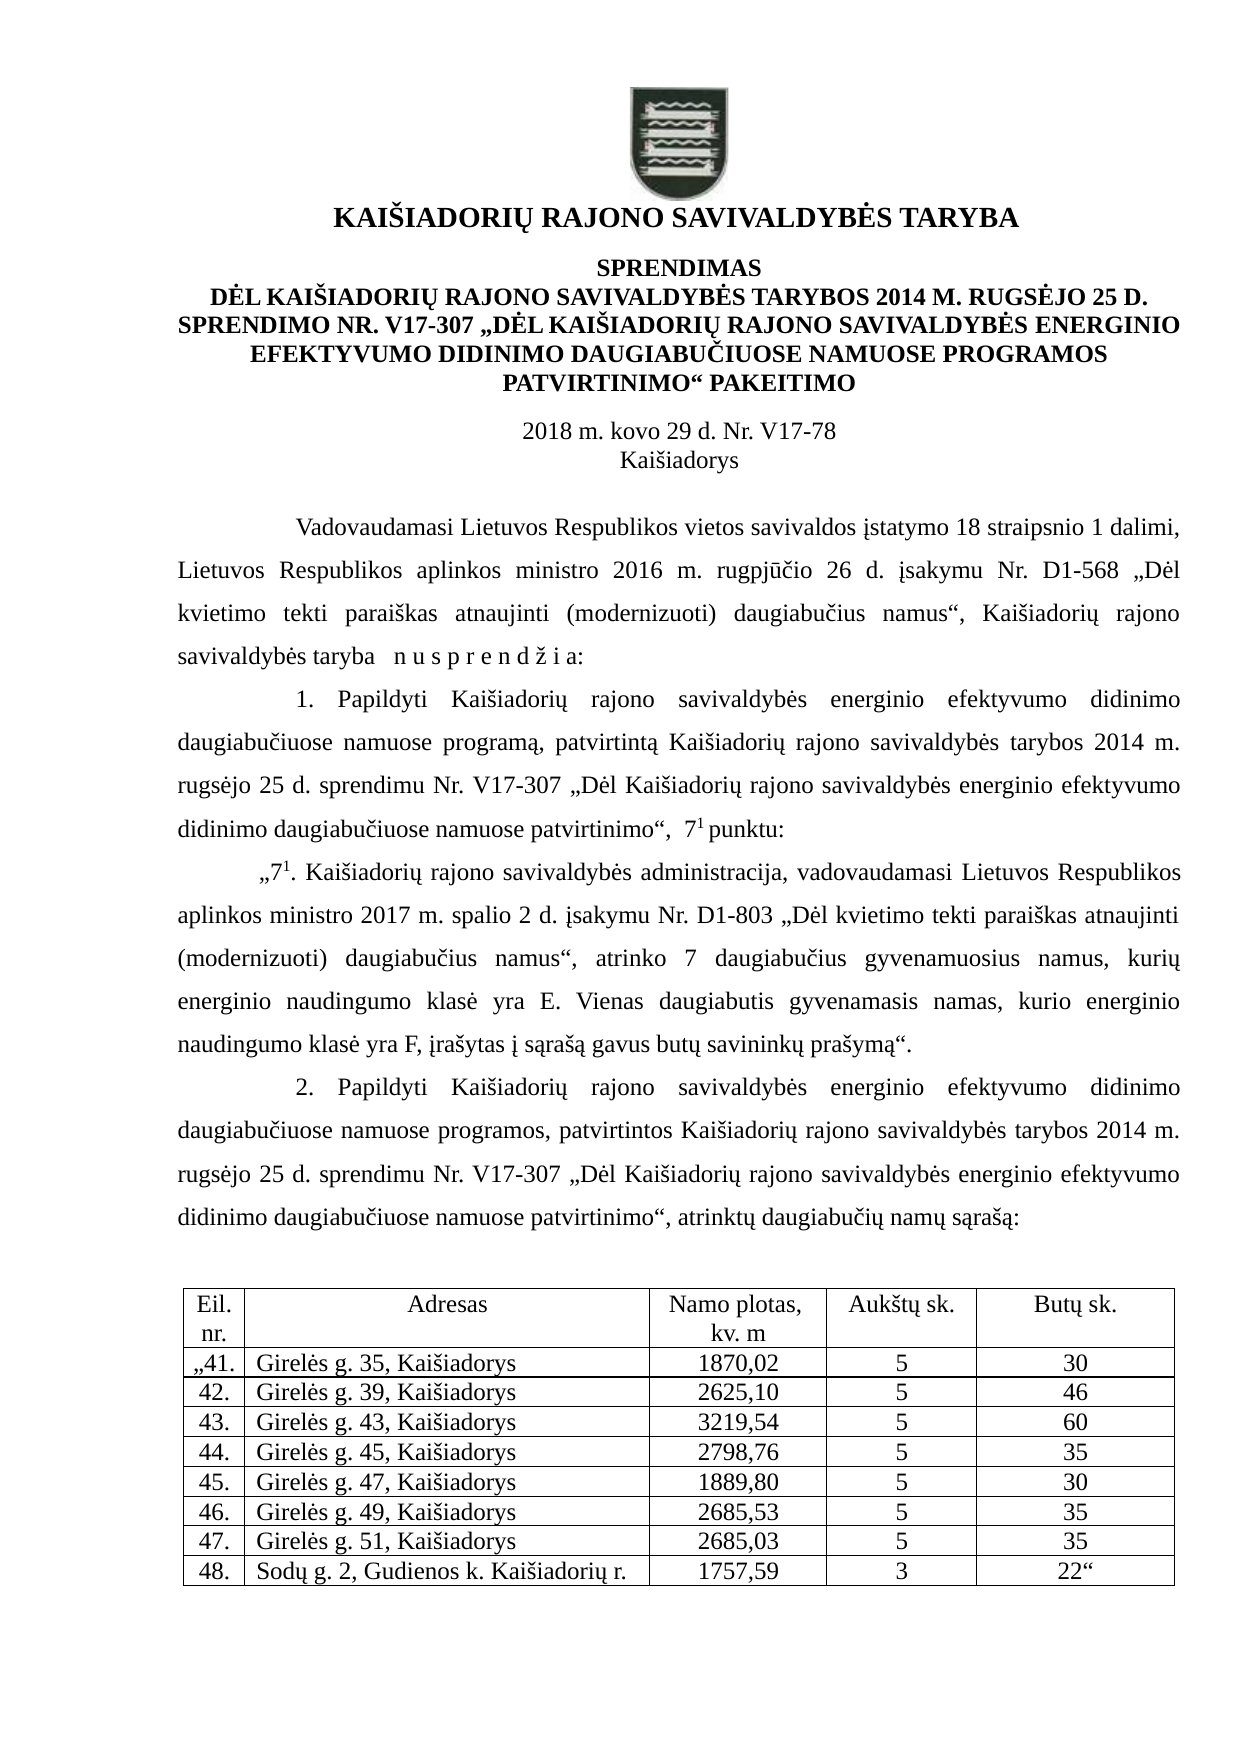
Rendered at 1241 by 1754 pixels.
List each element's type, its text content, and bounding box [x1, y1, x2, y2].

table_header Eil. nr. [184, 1289, 244, 1347]
text DĖL KAIŠIADORIŲ RAJONO SAVIVALDYBĖS TARYBOS 2014 M. RUGSĖJO 25 D. SPRENDIMO NR. V17-307 „DĖL KAIŠIADORIŲ RAJONO SAVIVALDYBĖS ENERGINIO EFEKTYVUMO DIDINIMO DAUGIABUČIUOSE NAMUOSE PROGRAMOS PATVIRTINIMO“ PAKEITIMO [177, 282, 1181, 397]
text „71. Kaišiadorių rajono savivaldybės administracija, vadovaudamasi Lietuvos Respublikos aplinkos ministro 2017 m. spalio 2 d. įsakymu Nr. D1-803 „Dėl kvietimo tekti paraiškas atnaujinti (modernizuoti) daugiabučius namus“, atrinko 7 daugiabučius gyvenamuosius namus, kurių energinio naudingumo klasė yra E. Vienas daugiabutis gyvenamasis namas, kurio energinio naudingumo klasė yra F, įrašytas į sąrašą gavus butų savininkų prašymą“. [177, 857, 1181, 1058]
table_cell 44. [184, 1437, 244, 1466]
text 2. Papildyti Kaišiadorių rajono savivaldybės energinio efektyvumo didinimo daugiabučiuose namuose programos, patvirtintos Kaišiadorių rajono savivaldybės tarybos 2014 m. rugsėjo 25 d. sprendimu Nr. V17-307 „Dėl Kaišiadorių rajono savivaldybės energinio efektyvumo didinimo daugiabučiuose namuose patvirtinimo“, atrinktų daugiabučių namų sąrašą: [177, 1072, 1181, 1231]
table_cell 5 [827, 1526, 976, 1555]
table_cell 35 [977, 1437, 1174, 1466]
table_cell Girelės g. 51, Kaišiadorys [245, 1526, 649, 1555]
table_cell 1757,59 [650, 1556, 826, 1585]
text KAIŠIADORIŲ RAJONO SAVIVALDYBĖS TARYBA [177, 200, 1181, 234]
table_cell Girelės g. 39, Kaišiadorys [245, 1378, 649, 1406]
table_cell 5 [827, 1407, 976, 1436]
table_cell Sodų g. 2, Gudienos k. Kaišiadorių r. [245, 1556, 649, 1585]
table_cell 46. [184, 1497, 244, 1525]
table_cell 1889,80 [650, 1467, 826, 1496]
table_cell 5 [827, 1467, 976, 1496]
table_cell 43. [184, 1407, 244, 1436]
table_cell 1870,02 [650, 1348, 826, 1376]
table_cell Girelės g. 35, Kaišiadorys [245, 1348, 649, 1376]
table_cell 45. [184, 1467, 244, 1496]
table_cell Girelės g. 47, Kaišiadorys [245, 1467, 649, 1496]
table_cell Girelės g. 45, Kaišiadorys [245, 1437, 649, 1466]
table_cell Girelės g. 49, Kaišiadorys [245, 1497, 649, 1525]
table_cell 22“ [977, 1556, 1174, 1585]
text Vadovaudamasi Lietuvos Respublikos vietos savivaldos įstatymo 18 straipsnio 1 dalimi, Lietuvos Respublikos aplinkos ministro 2016 m. rugpjūčio 26 d. įsakymu Nr. D1-568 „Dėl kvietimo tekti paraiškas atnaujinti (modernizuoti) daugiabučius namus“, Kaišiadorių rajono savivaldybės taryba n u s p r e n d ž i a: [177, 512, 1181, 670]
table_cell „41. [184, 1348, 244, 1376]
table_cell 3 [827, 1556, 976, 1585]
table_cell 3219,54 [650, 1407, 826, 1436]
table_cell 42. [184, 1378, 244, 1406]
table_cell 2798,76 [650, 1437, 826, 1466]
text 1. Papildyti Kaišiadorių rajono savivaldybės energinio efektyvumo didinimo daugiabučiuose namuose programą, patvirtintą Kaišiadorių rajono savivaldybės tarybos 2014 m. rugsėjo 25 d. sprendimu Nr. V17-307 „Dėl Kaišiadorių rajono savivaldybės energinio efektyvumo didinimo daugiabučiuose namuose patvirtinimo“, 71 punktu: [177, 684, 1181, 842]
text Kaišiadorys [177, 445, 1181, 473]
table_cell 48. [184, 1556, 244, 1585]
table_cell 5 [827, 1497, 976, 1525]
text SPRENDIMAS [177, 253, 1181, 282]
table_cell 35 [977, 1526, 1174, 1555]
table_cell 30 [977, 1467, 1174, 1496]
table_cell 2685,53 [650, 1497, 826, 1525]
table_cell 2625,10 [650, 1378, 826, 1406]
table_header Butų sk. [977, 1289, 1174, 1347]
table_cell 35 [977, 1497, 1174, 1525]
table_header Aukštų sk. [827, 1289, 976, 1347]
table_cell 30 [977, 1348, 1174, 1376]
table_header Namo plotas, kv. m [650, 1289, 826, 1347]
table_cell 46 [977, 1378, 1174, 1406]
table_cell 47. [184, 1526, 244, 1555]
table_cell Girelės g. 43, Kaišiadorys [245, 1407, 649, 1436]
table_cell 2685,03 [650, 1526, 826, 1555]
text 2018 m. kovo 29 d. Nr. V17-78 [177, 416, 1181, 445]
table_cell 5 [827, 1348, 976, 1376]
table_cell 5 [827, 1378, 976, 1406]
table_header Adresas [245, 1289, 649, 1347]
table_cell 60 [977, 1407, 1174, 1436]
table_cell 5 [827, 1437, 976, 1466]
